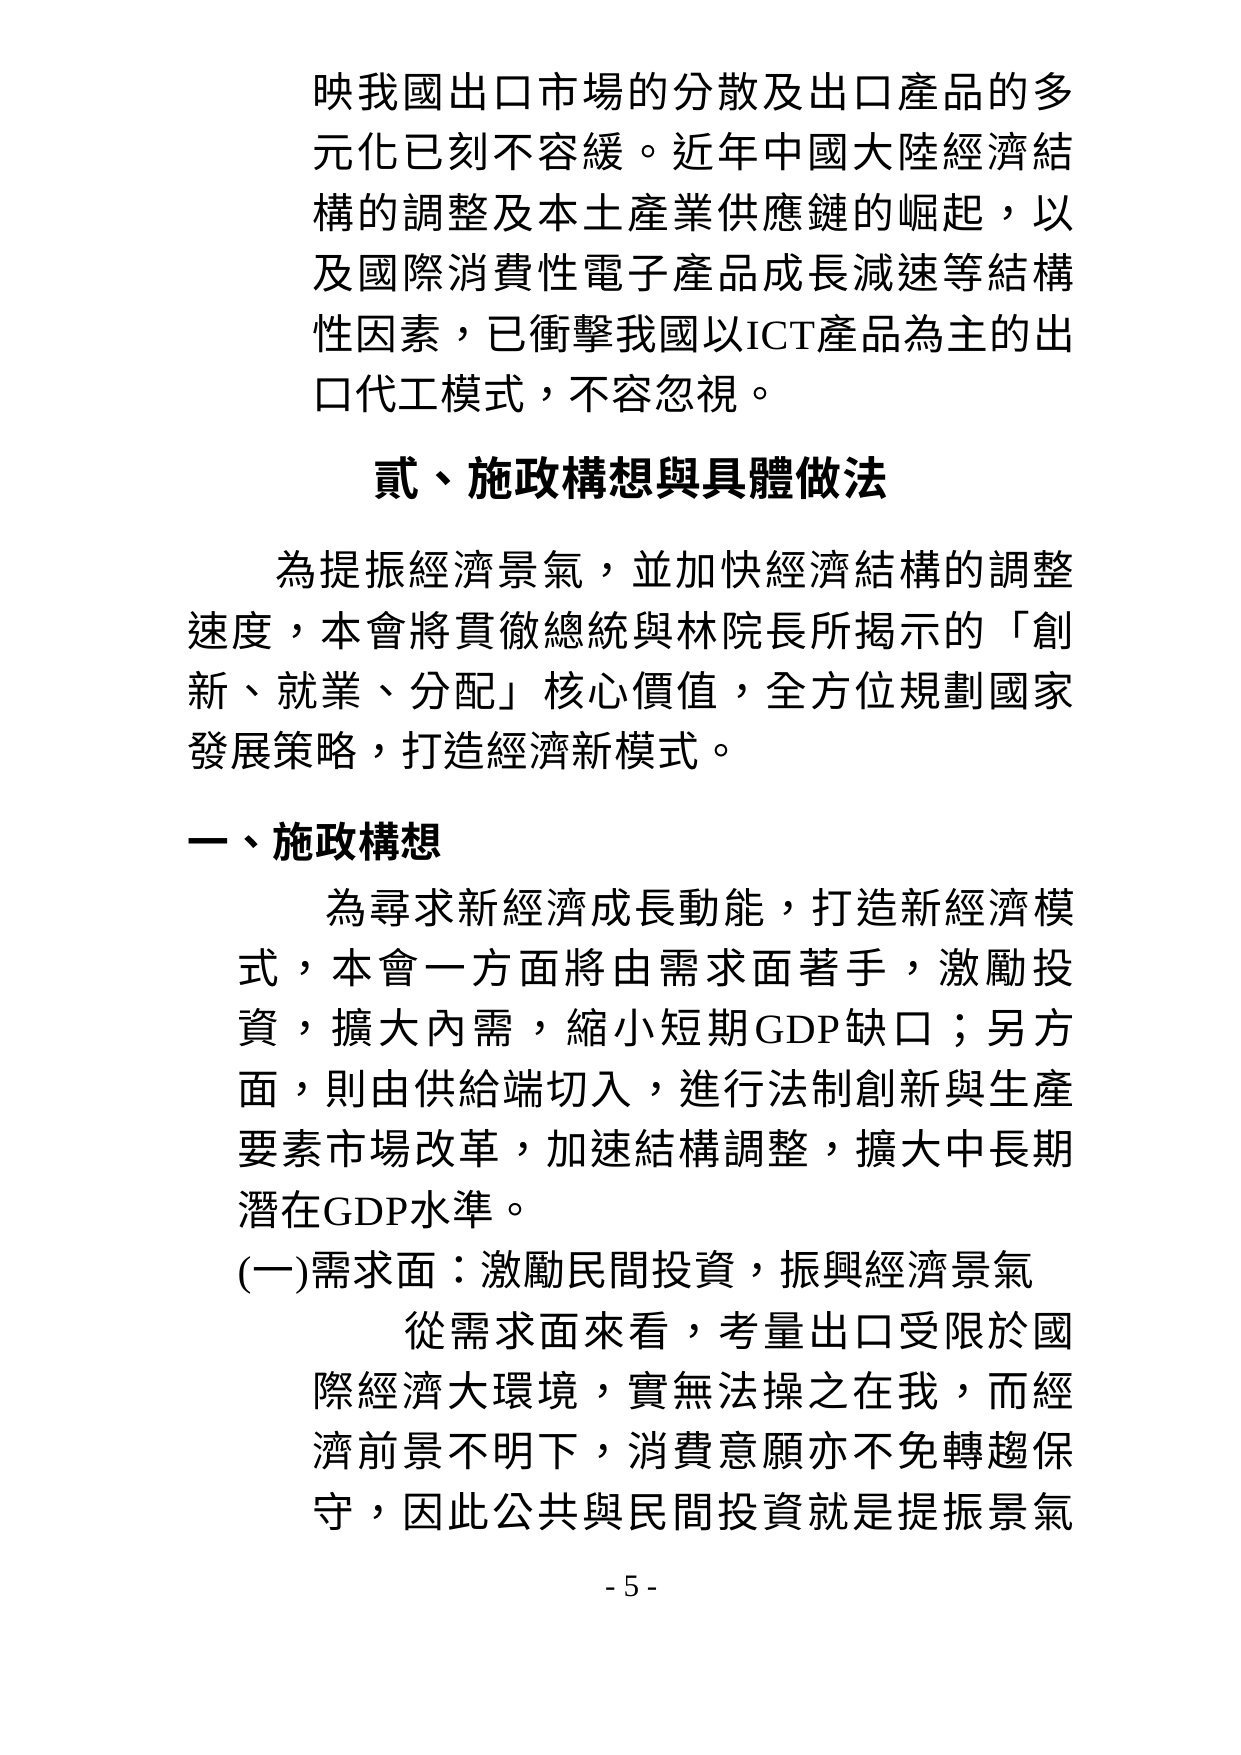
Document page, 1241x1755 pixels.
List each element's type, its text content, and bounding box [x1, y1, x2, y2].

text 一、施政構想 [187, 809, 1075, 869]
text 貳、施政構想與具體做法 [187, 447, 1075, 507]
text 為尋求新經濟成長動能，打造新經濟模式，本會一方面將由需求面著手，激勵投資，擴大內需，縮小短期GDP缺口；另方面，則由供給端切入，進行法制創新與生產要素市場改革，加速結構調整，擴大中長期潛在GDP水準。 [237, 875, 1075, 1237]
text 映我國出口市場的分散及出口產品的多元化已刻不容緩。近年中國大陸經濟結構的調整及本土產業供應鏈的崛起，以及國際消費性電子產品成長減速等結構性因素，已衝擊我國以ICT產品為主的出口代工模式，不容忽視。 [312, 59, 1075, 422]
text 為提振經濟景氣，並加快經濟結構的調整速度，本會將貫徹總統與林院長所揭示的「創新、就業、分配」核心價值，全方位規劃國家發展策略，打造經濟新模式。 [187, 537, 1075, 779]
text (一)需求面：激勵民間投資，振興經濟景氣 [237, 1237, 1075, 1298]
text 從需求面來看，考量出口受限於國際經濟大環境，實無法操之在我，而經濟前景不明下，消費意願亦不免轉趨保守，因此公共與民間投資就是提振景氣 [312, 1298, 1075, 1539]
